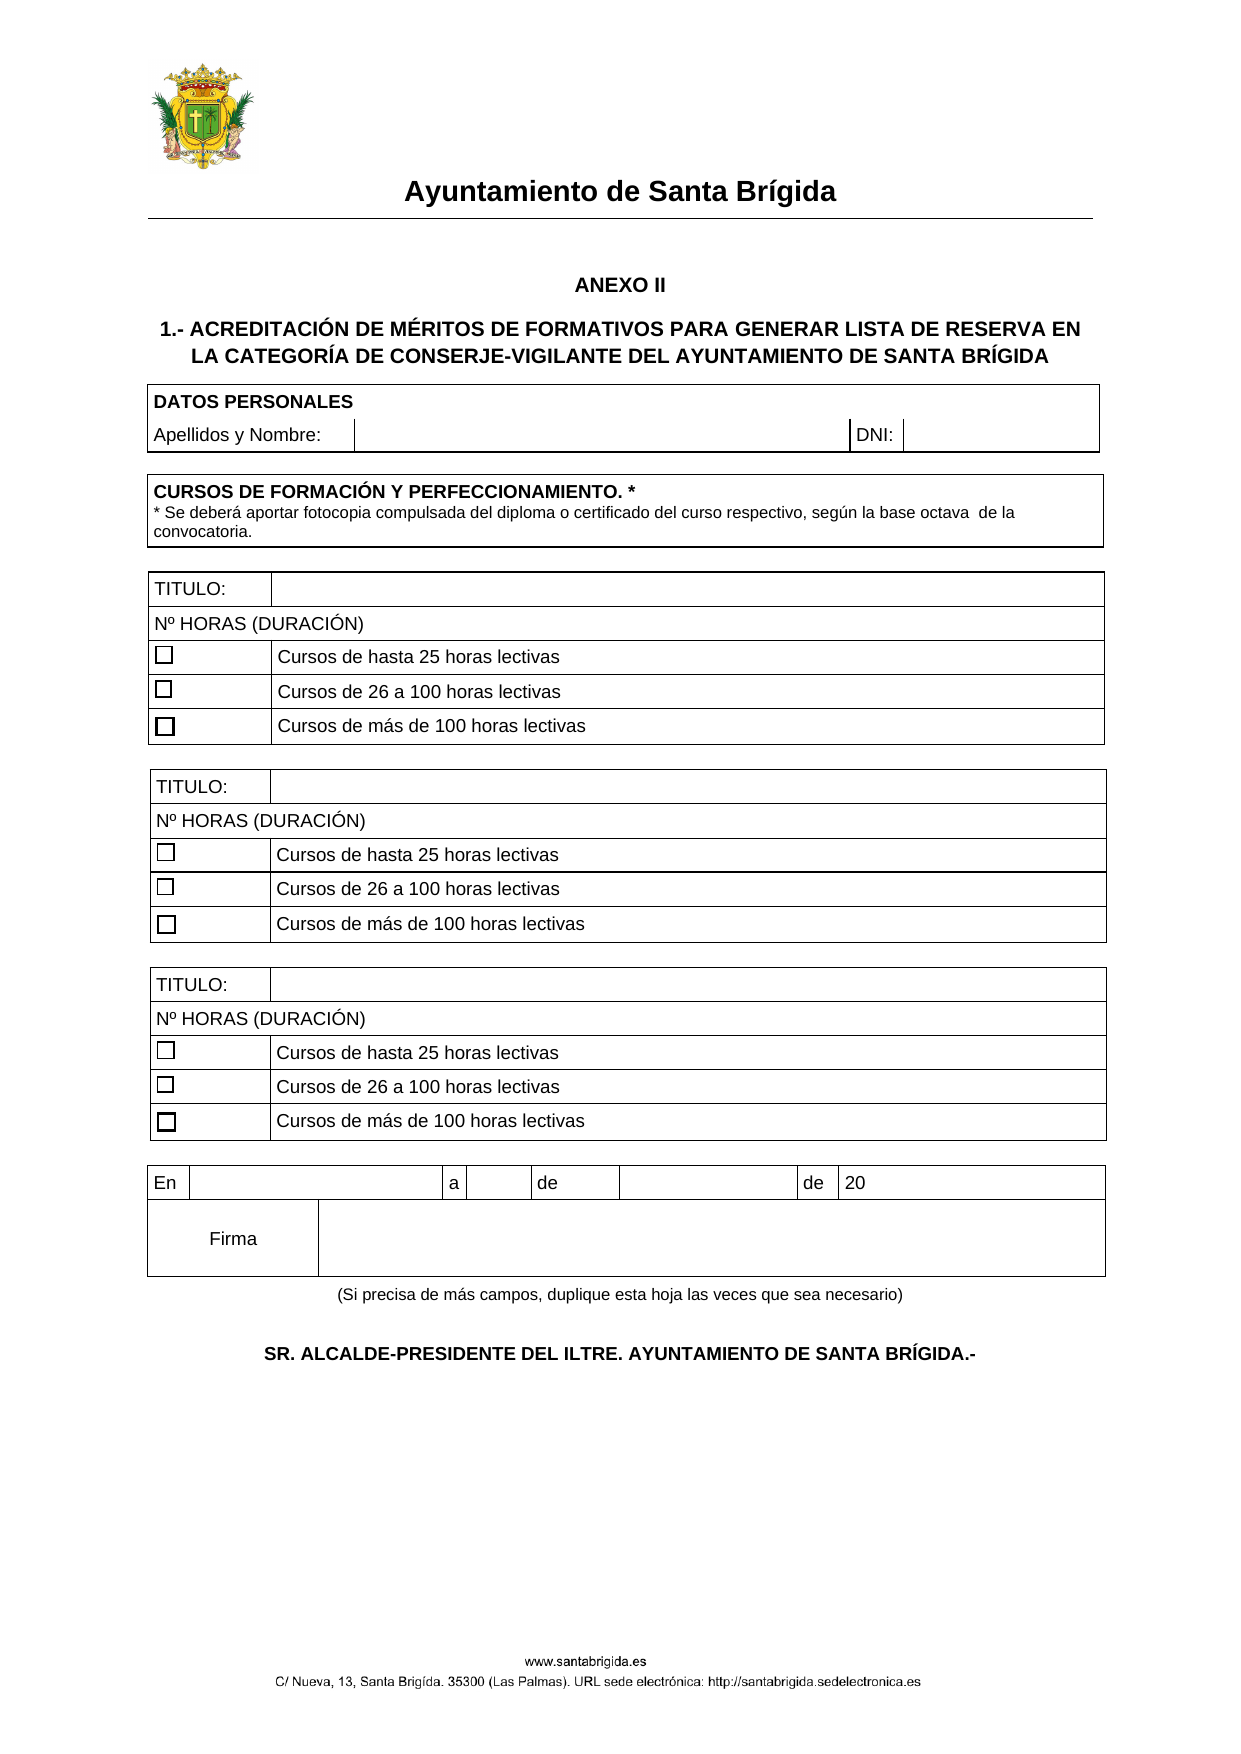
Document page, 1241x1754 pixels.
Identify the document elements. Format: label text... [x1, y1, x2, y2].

table_cell Nº HORAS (DURACIÓN) [149, 607, 1104, 639]
table_header CURSOS DE FORMACIÓN Y PERFECCIONAMIENTO. * * Se deberá aportar fotocopia compulsada del diploma o certificado del curso respectivo, según la base octava de la convocatoria. [148, 475, 1103, 546]
table_cell [151, 839, 270, 871]
table_header TITULO: [151, 968, 270, 1001]
table_cell Cursos de más de 100 horas lectivas [271, 1104, 1106, 1140]
table_header TITULO: [149, 573, 271, 606]
table_cell Cursos de 26 a 100 horas lectivas [272, 675, 1104, 708]
text 1.- ACREDITACIÓN DE MÉRITOS DE FORMATIVOS PARA GENERAR LISTA DE RESERVA EN LA CATEGORÍA DE CONSERJE-VIGILANTE DEL AYUNTAMIENTO DE SANTA BRÍGIDA [148, 314, 1093, 368]
table_cell [151, 907, 270, 942]
table_cell [355, 419, 849, 451]
table_cell [151, 1036, 270, 1069]
table_cell DNI: [851, 419, 903, 451]
table_header [272, 573, 1104, 606]
table_header En [148, 1166, 189, 1199]
table_cell [151, 873, 270, 906]
table_cell [904, 419, 1099, 451]
table_header TITULO: [151, 770, 270, 803]
text (Si precisa de más campos, duplique esta hoja las veces que sea necesario) [148, 1277, 1093, 1304]
table_header 20 [839, 1166, 1105, 1199]
table_cell [319, 1200, 1105, 1276]
table_header a [443, 1166, 466, 1199]
table_cell Apellidos y Nombre: [148, 419, 354, 451]
table_cell Cursos de más de 100 horas lectivas [272, 709, 1104, 744]
table_cell Cursos de hasta 25 horas lectivas [271, 839, 1106, 871]
table_header [467, 1166, 531, 1199]
table_header de [532, 1166, 619, 1199]
table_header DATOS PERSONALES [148, 385, 1099, 418]
table_cell Cursos de hasta 25 horas lectivas [271, 1036, 1106, 1069]
picture [147, 59, 259, 174]
table_cell Firma [148, 1200, 318, 1276]
table_cell Cursos de más de 100 horas lectivas [271, 907, 1106, 942]
table_header [271, 968, 1106, 1001]
table_header [271, 770, 1106, 803]
table_cell [151, 1070, 270, 1103]
table_cell [149, 709, 271, 744]
table_cell Nº HORAS (DURACIÓN) [151, 804, 1106, 837]
table_cell Cursos de 26 a 100 horas lectivas [271, 1070, 1106, 1103]
table_cell Cursos de hasta 25 horas lectivas [272, 641, 1104, 674]
table_header [620, 1166, 797, 1199]
table_cell [149, 675, 271, 708]
text ANEXO II [148, 270, 1093, 297]
table_cell Nº HORAS (DURACIÓN) [151, 1002, 1106, 1035]
picture [147, 1650, 1033, 1695]
table_cell Cursos de 26 a 100 horas lectivas [271, 873, 1106, 906]
table_cell [151, 1104, 270, 1140]
table_header de [798, 1166, 838, 1199]
text SR. ALCALDE-PRESIDENTE DEL ILTRE. AYUNTAMIENTO DE SANTA BRÍGIDA.- [148, 1342, 1093, 1364]
table_header [190, 1166, 442, 1199]
table_cell [149, 641, 271, 674]
